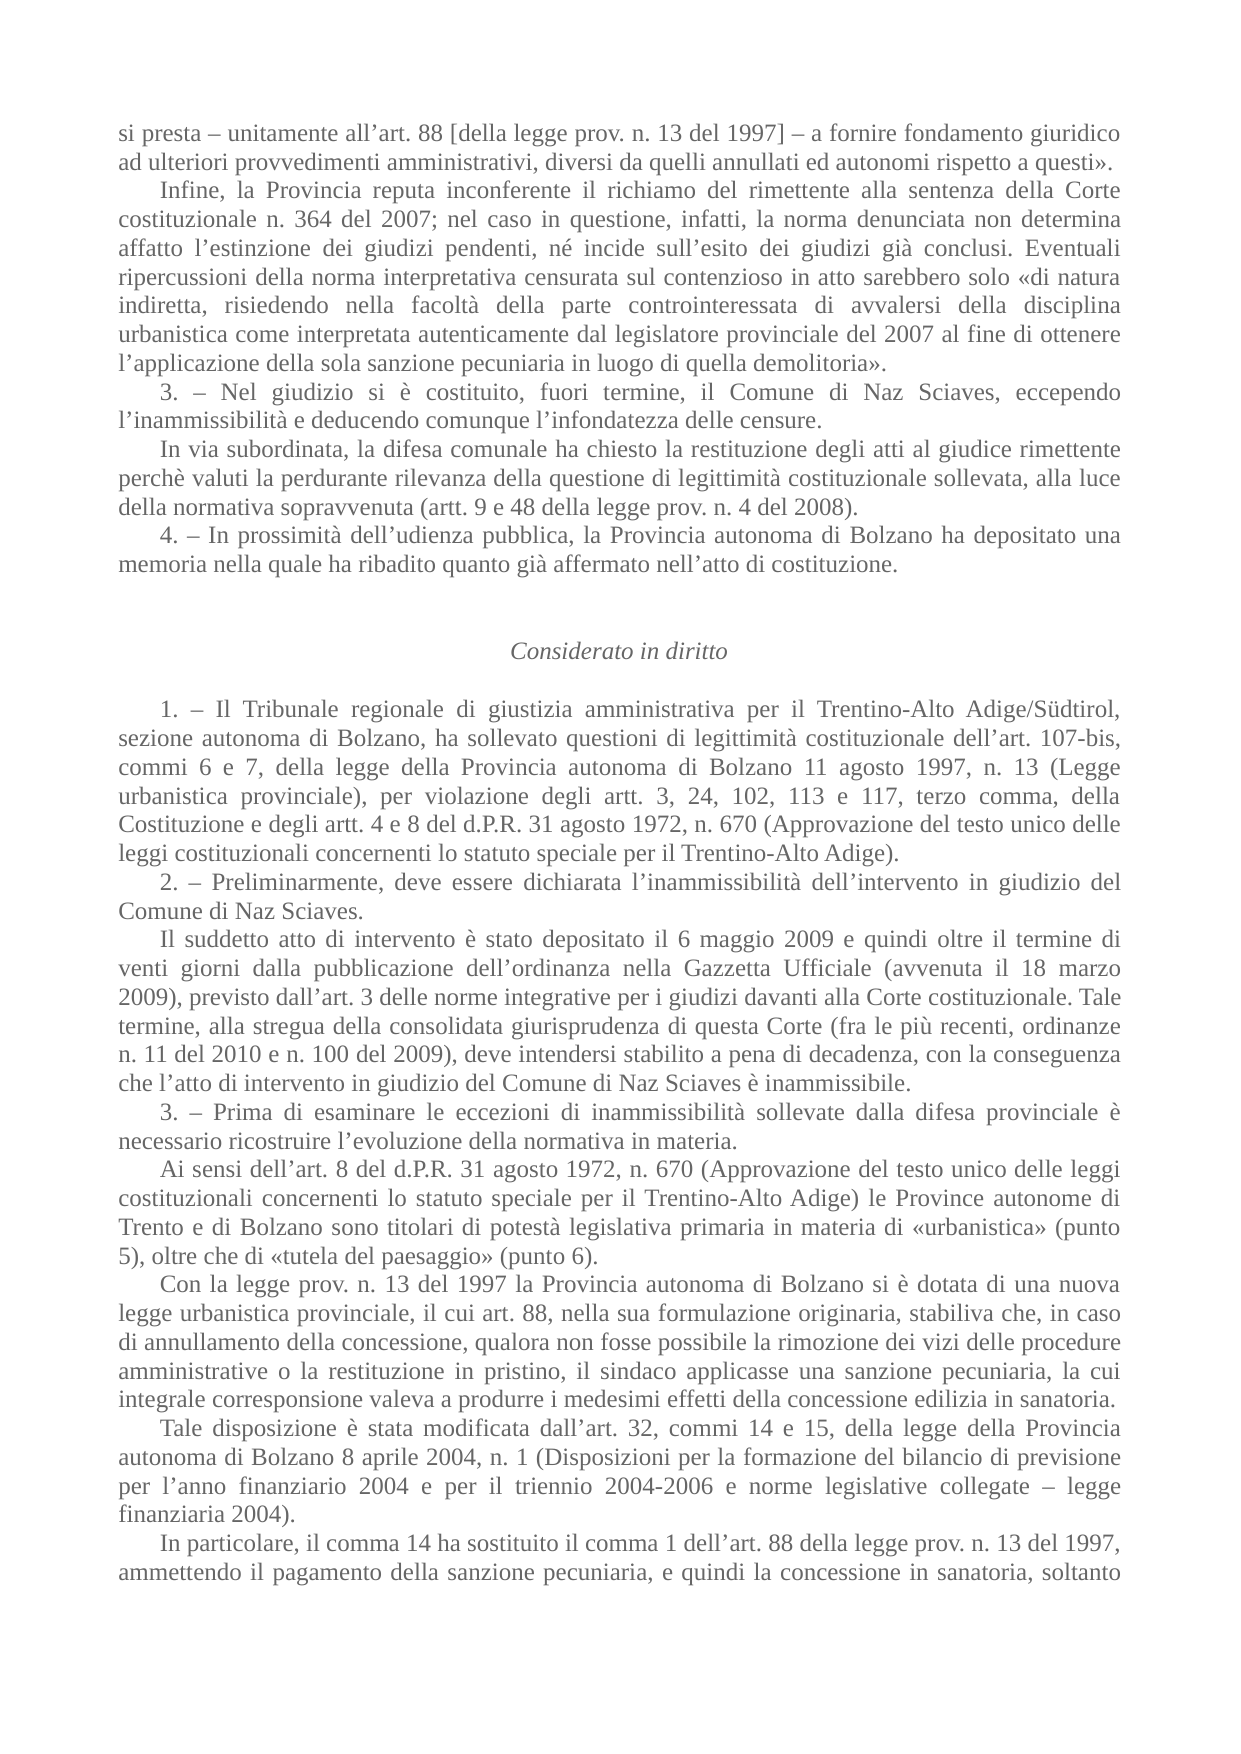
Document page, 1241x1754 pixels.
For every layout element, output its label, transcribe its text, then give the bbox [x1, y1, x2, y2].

text In via subordinata, la difesa comunale ha chiesto la restituzione degli atti al giudice rimettente perchè valuti la perdurante rilevanza della questione di legittimità costituzionale sollevata, alla luce della normativa sopravvenuta (artt. 9 e 48 della legge prov. n. 4 del 2008). [118, 434, 1122, 521]
text si presta – unitamente all’art. 88 [della legge prov. n. 13 del 1997] – a fornire fondamento giuridico ad ulteriori provvedimenti amministrativi, diversi da quelli annullati ed autonomi rispetto a questi». [118, 118, 1122, 176]
text 4. – In prossimità dell’udienza pubblica, la Provincia autonoma di Bolzano ha depositato una memoria nella quale ha ribadito quanto già affermato nell’atto di costituzione. [118, 521, 1122, 578]
text 2. – Preliminarmente, deve essere dichiarata l’inammissibilità dell’intervento in giudizio del Comune di Naz Sciaves. [118, 867, 1122, 924]
text Ai sensi dell’art. 8 del d.P.R. 31 agosto 1972, n. 670 (Approvazione del testo unico delle leggi costituzionali concernenti lo statuto speciale per il Trentino-Alto Adige) le Province autonome di Trento e di Bolzano sono titolari di potestà legislativa primaria in materia di «urbanistica» (punto 5), oltre che di «tutela del paesaggio» (punto 6). [118, 1154, 1122, 1269]
text Infine, la Provincia reputa inconferente il richiamo del rimettente alla sentenza della Corte costituzionale n. 364 del 2007; nel caso in questione, infatti, la norma denunciata non determina affatto l’estinzione dei giudizi pendenti, né incide sull’esito dei giudizi già conclusi. Eventuali ripercussioni della norma interpretativa censurata sul contenzioso in atto sarebbero solo «di natura indiretta, risiedendo nella facoltà della parte controinteressata di avvalersi della disciplina urbanistica come interpretata autenticamente dal legislatore provinciale del 2007 al fine di ottenere l’applicazione della sola sanzione pecuniaria in luogo di quella demolitoria». [118, 176, 1122, 377]
text 3. – Prima di esaminare le eccezioni di inammissibilità sollevate dalla difesa provinciale è necessario ricostruire l’evoluzione della normativa in materia. [118, 1097, 1122, 1154]
text Considerato in diritto [118, 636, 1122, 665]
text 3. – Nel giudizio si è costituito, fuori termine, il Comune di Naz Sciaves, eccependo l’inammissibilità e deducendo comunque l’infondatezza delle censure. [118, 377, 1122, 434]
text 1. – Il Tribunale regionale di giustizia amministrativa per il Trentino-Alto Adige/Südtirol, sezione autonoma di Bolzano, ha sollevato questioni di legittimità costituzionale dell’art. 107-bis, commi 6 e 7, della legge della Provincia autonoma di Bolzano 11 agosto 1997, n. 13 (Legge urbanistica provinciale), per violazione degli artt. 3, 24, 102, 113 e 117, terzo comma, della Costituzione e degli artt. 4 e 8 del d.P.R. 31 agosto 1972, n. 670 (Approvazione del testo unico delle leggi costituzionali concernenti lo statuto speciale per il Trentino-Alto Adige). [118, 694, 1122, 867]
text Con la legge prov. n. 13 del 1997 la Provincia autonoma di Bolzano si è dotata di una nuova legge urbanistica provinciale, il cui art. 88, nella sua formulazione originaria, stabiliva che, in caso di annullamento della concessione, qualora non fosse possibile la rimozione dei vizi delle procedure amministrative o la restituzione in pristino, il sindaco applicasse una sanzione pecuniaria, la cui integrale corresponsione valeva a produrre i medesimi effetti della concessione edilizia in sanatoria. [118, 1269, 1122, 1413]
text Il suddetto atto di intervento è stato depositato il 6 maggio 2009 e quindi oltre il termine di venti giorni dalla pubblicazione dell’ordinanza nella Gazzetta Ufficiale (avvenuta il 18 marzo 2009), previsto dall’art. 3 delle norme integrative per i giudizi davanti alla Corte costituzionale. Tale termine, alla stregua della consolidata giurisprudenza di questa Corte (fra le più recenti, ordinanze n. 11 del 2010 e n. 100 del 2009), deve intendersi stabilito a pena di decadenza, con la conseguenza che l’atto di intervento in giudizio del Comune di Naz Sciaves è inammissibile. [118, 924, 1122, 1097]
text In particolare, il comma 14 ha sostituito il comma 1 dell’art. 88 della legge prov. n. 13 del 1997, ammettendo il pagamento della sanzione pecuniaria, e quindi la concessione in sanatoria, soltanto [118, 1528, 1122, 1586]
text Tale disposizione è stata modificata dall’art. 32, commi 14 e 15, della legge della Provincia autonoma di Bolzano 8 aprile 2004, n. 1 (Disposizioni per la formazione del bilancio di previsione per l’anno finanziario 2004 e per il triennio 2004-2006 e norme legislative collegate – legge finanziaria 2004). [118, 1413, 1122, 1528]
